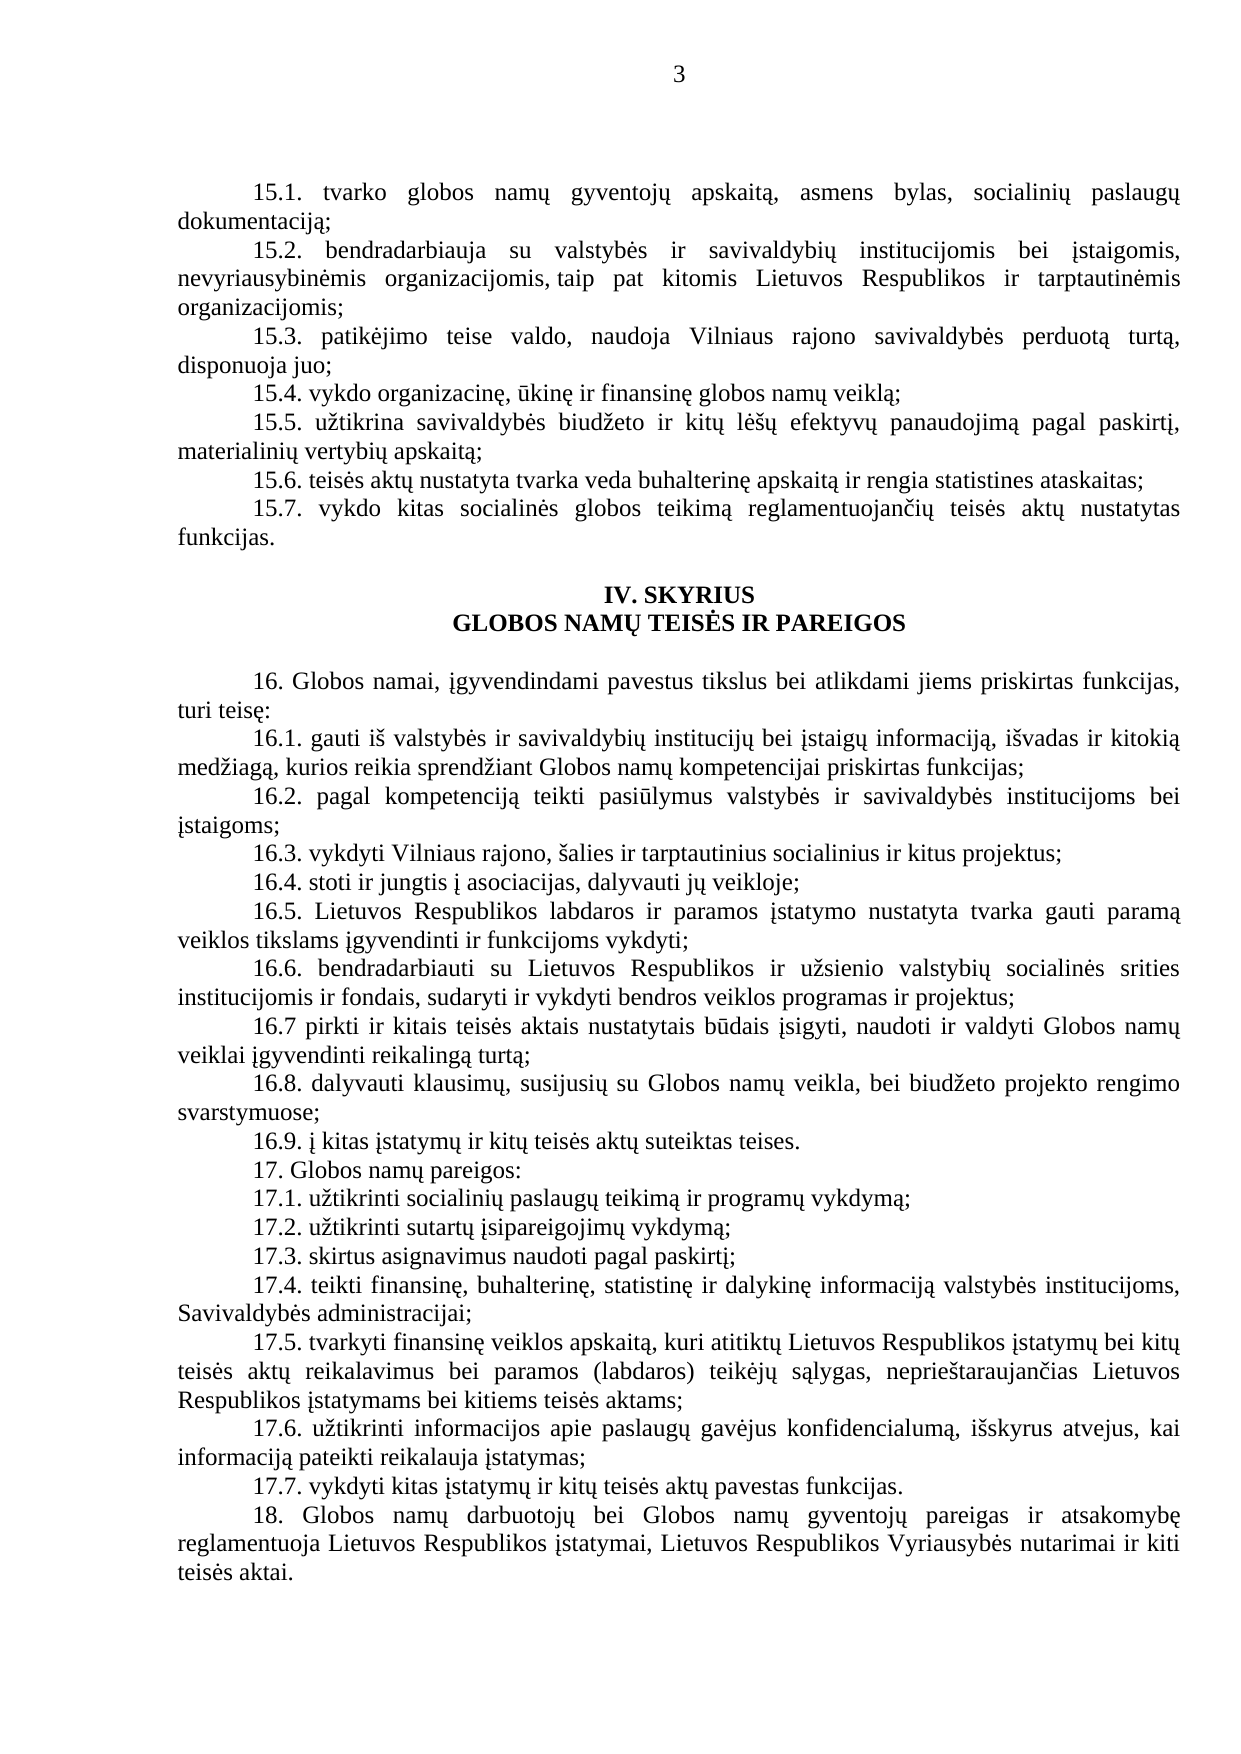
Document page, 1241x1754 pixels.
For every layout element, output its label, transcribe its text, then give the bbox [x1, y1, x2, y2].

text 15.2. bendradarbiauja su valstybės ir savivaldybių institucijomis bei įstaigomis, nevyriausybinėmis organizacijomis, taip pat kitomis Lietuvos Respublikos ir tarptautinėmis organizacijomis; [177, 235, 1181, 321]
text 17. Globos namų pareigos: [177, 1155, 1181, 1183]
text 17.1. užtikrinti socialinių paslaugų teikimą ir programų vykdymą; [177, 1183, 1181, 1212]
text 17.4. teikti finansinę, buhalterinę, statistinę ir dalykinę informaciją valstybės institucijoms, Savivaldybės administracijai; [177, 1270, 1181, 1327]
text 16. Globos namai, įgyvendindami pavestus tikslus bei atlikdami jiems priskirtas funkcijas, turi teisę: [177, 666, 1181, 723]
text 17.7. vykdyti kitas įstatymų ir kitų teisės aktų pavestas funkcijas. [177, 1471, 1181, 1500]
text 17.5. tvarkyti finansinę veiklos apskaitą, kuri atitiktų Lietuvos Respublikos įstatymų bei kitų teisės aktų reikalavimus bei paramos (labdaros) teikėjų sąlygas, neprieštaraujančias Lietuvos Respublikos įstatymams bei kitiems teisės aktams; [177, 1327, 1181, 1413]
text 17.2. užtikrinti sutartų įsipareigojimų vykdymą; [177, 1212, 1181, 1241]
text 15.3. patikėjimo teise valdo, naudoja Vilniaus rajono savivaldybės perduotą turtą, disponuoja juo; [177, 321, 1181, 378]
text 17.6. užtikrinti informacijos apie paslaugų gavėjus konfidencialumą, išskyrus atvejus, kai informaciją pateikti reikalauja įstatymas; [177, 1413, 1181, 1471]
text 16.2. pagal kompetenciją teikti pasiūlymus valstybės ir savivaldybės institucijoms bei įstaigoms; [177, 781, 1181, 838]
text IV. SKYRIUS [177, 580, 1181, 608]
text 16.4. stoti ir jungtis į asociacijas, dalyvauti jų veikloje; [177, 867, 1181, 896]
text 16.1. gauti iš valstybės ir savivaldybių institucijų bei įstaigų informaciją, išvadas ir kitokią medžiagą, kurios reikia sprendžiant Globos namų kompetencijai priskirtas funkcijas; [177, 723, 1181, 781]
text 16.6. bendradarbiauti su Lietuvos Respublikos ir užsienio valstybių socialinės srities institucijomis ir fondais, sudaryti ir vykdyti bendros veiklos programas ir projektus; [177, 953, 1181, 1011]
text GLOBOS NAMŲ TEISĖS IR PAREIGOS [177, 608, 1181, 637]
text 15.1. tvarko globos namų gyventojų apskaitą, asmens bylas, socialinių paslaugų dokumentaciją; [177, 177, 1181, 235]
text 15.6. teisės aktų nustatyta tvarka veda buhalterinę apskaitą ir rengia statistines ataskaitas; [177, 465, 1181, 493]
text 16.8. dalyvauti klausimų, susijusių su Globos namų veikla, bei biudžeto projekto rengimo svarstymuose; [177, 1068, 1181, 1126]
text 15.4. vykdo organizacinę, ūkinę ir finansinę globos namų veiklą; [177, 378, 1181, 407]
text 17.3. skirtus asignavimus naudoti pagal paskirtį; [177, 1241, 1181, 1270]
text 15.5. užtikrina savivaldybės biudžeto ir kitų lėšų efektyvų panaudojimą pagal paskirtį, materialinių vertybių apskaitą; [177, 407, 1181, 465]
text 16.7 pirkti ir kitais teisės aktais nustatytais būdais įsigyti, naudoti ir valdyti Globos namų veiklai įgyvendinti reikalingą turtą; [177, 1011, 1181, 1068]
text 16.9. į kitas įstatymų ir kitų teisės aktų suteiktas teises. [177, 1126, 1181, 1155]
text 18. Globos namų darbuotojų bei Globos namų gyventojų pareigas ir atsakomybę reglamentuoja Lietuvos Respublikos įstatymai, Lietuvos Respublikos Vyriausybės nutarimai ir kiti teisės aktai. [177, 1500, 1181, 1586]
text 16.3. vykdyti Vilniaus rajono, šalies ir tarptautinius socialinius ir kitus projektus; [177, 838, 1181, 867]
text 15.7. vykdo kitas socialinės globos teikimą reglamentuojančių teisės aktų nustatytas funkcijas. [177, 493, 1181, 551]
text 16.5. Lietuvos Respublikos labdaros ir paramos įstatymo nustatyta tvarka gauti paramą veiklos tikslams įgyvendinti ir funkcijoms vykdyti; [177, 896, 1181, 953]
